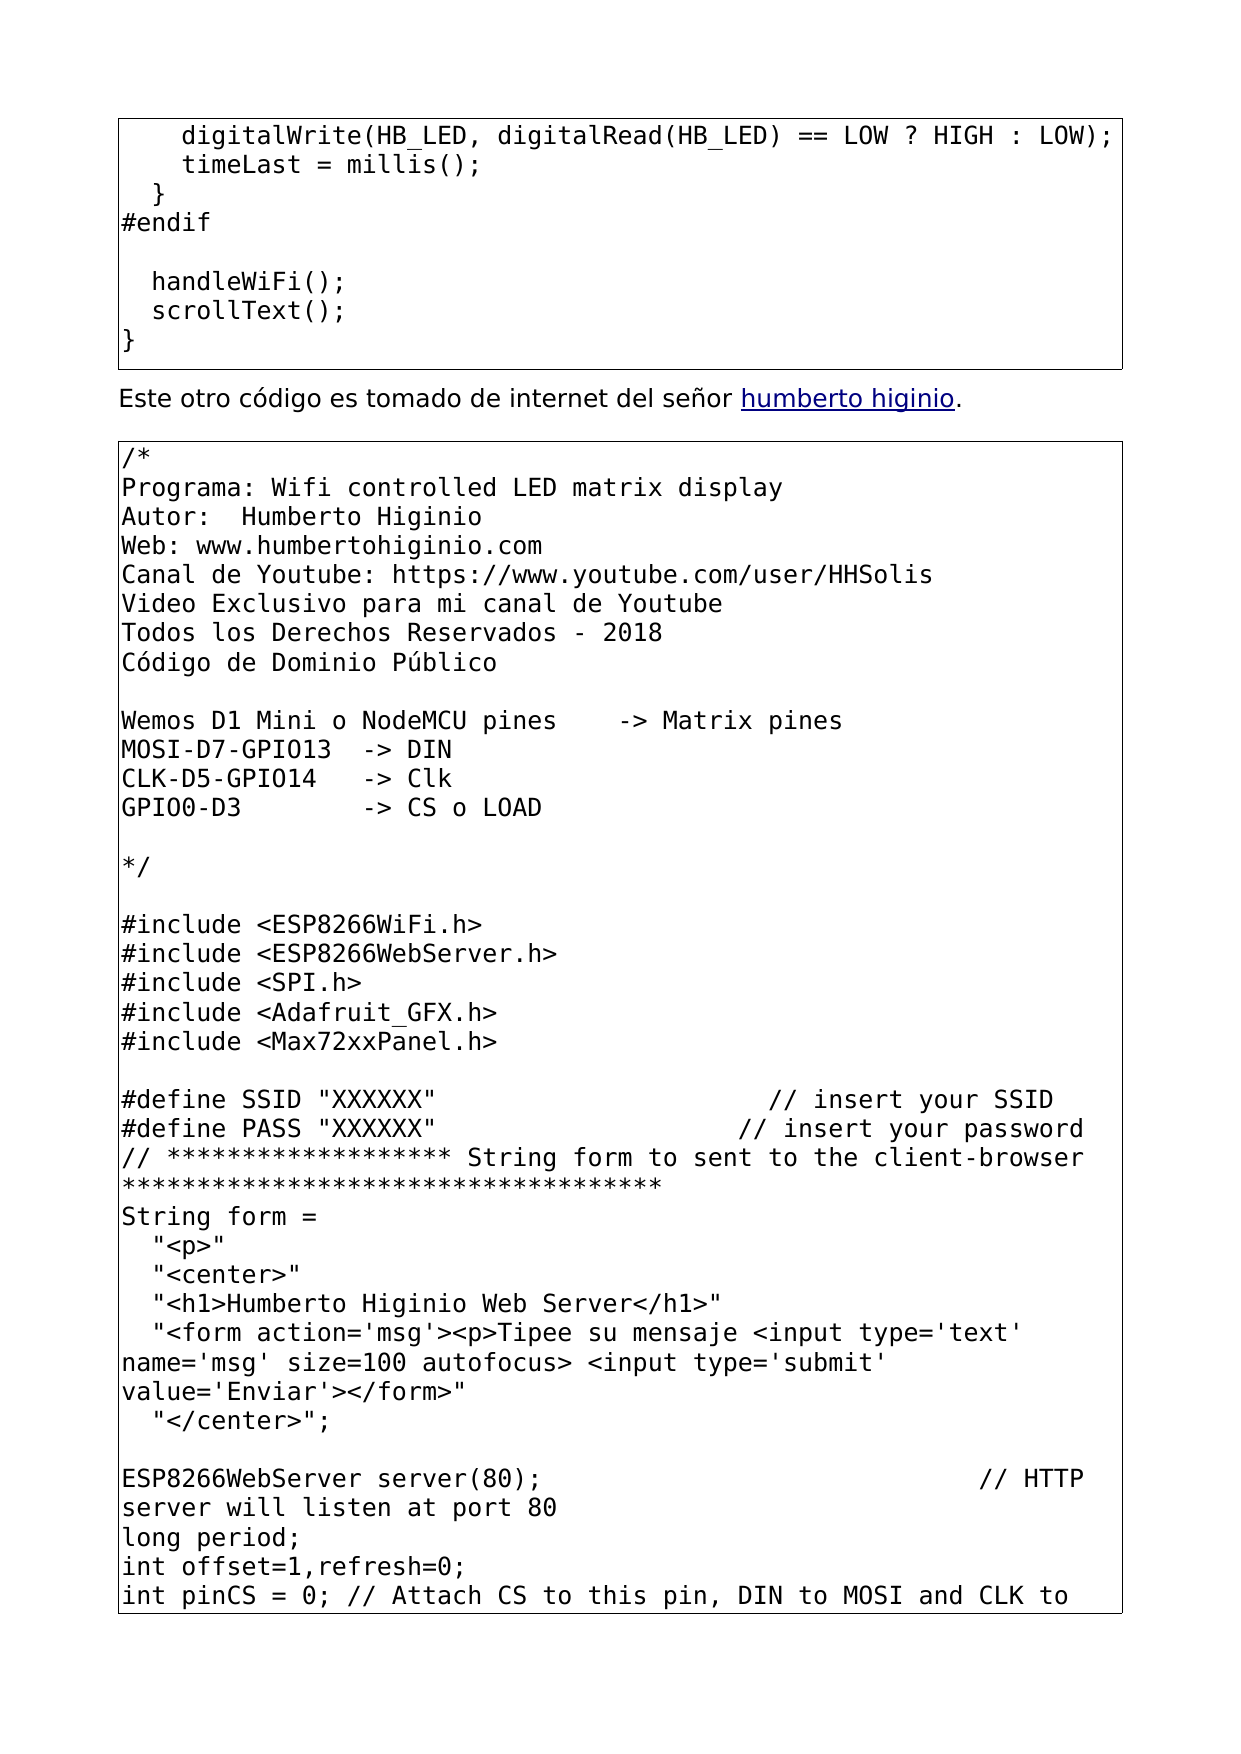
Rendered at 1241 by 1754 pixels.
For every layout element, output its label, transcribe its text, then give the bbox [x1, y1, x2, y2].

table_header digitalWrite(HB_LED, digitalRead(HB_LED) == LOW ? HIGH : LOW); timeLast = millis(); } #endif handleWiFi(); scrollText(); } [119, 119, 1122, 369]
table_header /* Programa: Wifi controlled LED matrix display Autor: Humberto Higinio Web: www.humbertohiginio.com Canal de Youtube: https://www.youtube.com/user/HHSolis Video Exclusivo para mi canal de Youtube Todos los Derechos Reservados - 2018 Código de Dominio Público Wemos D1 Mini o NodeMCU pines -> Matrix pines MOSI-D7-GPIO13 -> DIN CLK-D5-GPIO14 -> Clk GPIO0-D3 -> CS o LOAD */ #include <ESP8266WiFi.h> #include <ESP8266WebServer.h> #include <SPI.h> #include <Adafruit_GFX.h> #include <Max72xxPanel.h> #define SSID "XXXXXX" // insert your SSID #define PASS "XXXXXX" // insert your password // ******************* String form to sent to the client-browser ************************************ String form = "<p>" "<center>" "<h1>Humberto Higinio Web Server</h1>" "<form action='msg'><p>Tipee su mensaje <input type='text' name='msg' size=100 autofocus> <input type='submit' value='Enviar'></form>" "</center>"; ESP8266WebServer server(80); // HTTP server will listen at port 80 long period; int offset=1,refresh=0; int pinCS = 0; // Attach CS to this pin, DIN to MOSI and CLK to [119, 442, 1122, 1613]
text Este otro código es tomado de internet del señor humberto higinio. [118, 384, 1122, 413]
